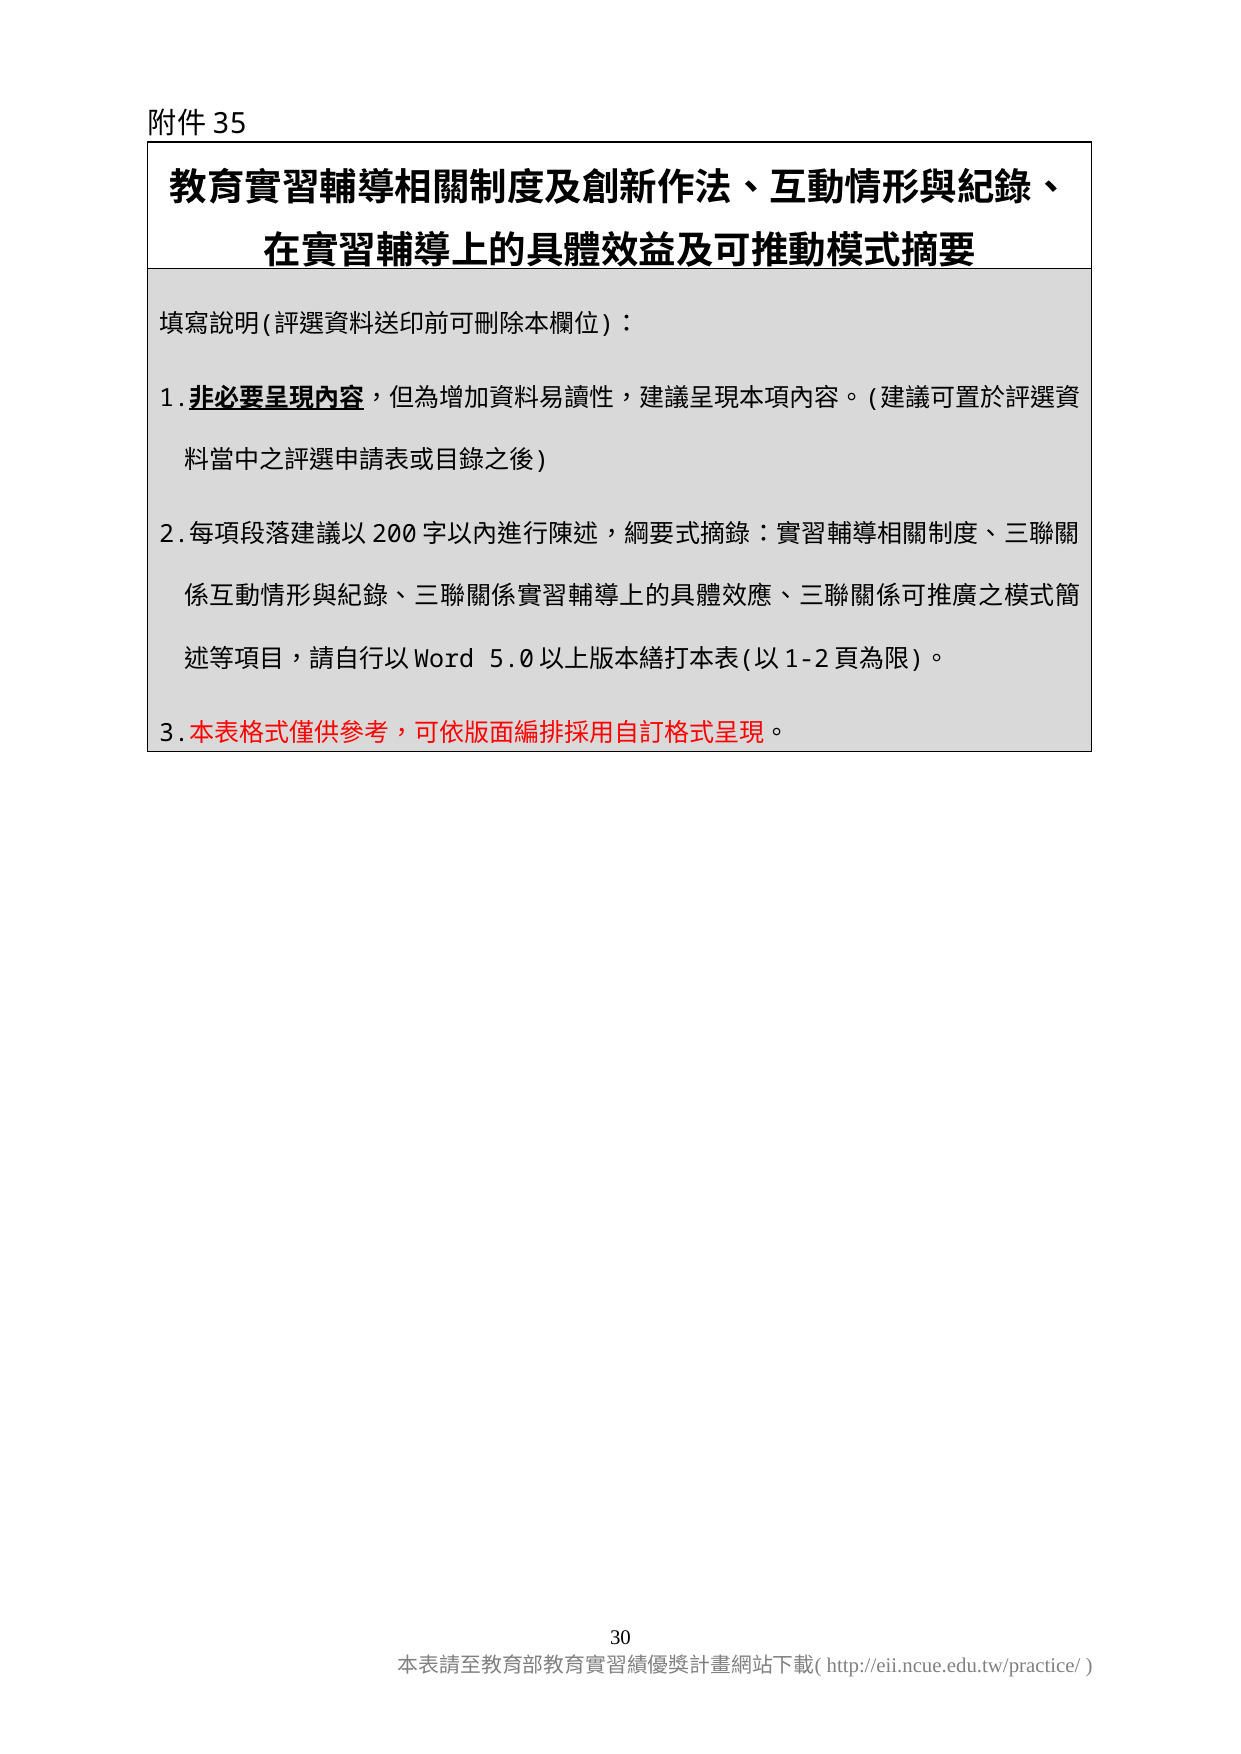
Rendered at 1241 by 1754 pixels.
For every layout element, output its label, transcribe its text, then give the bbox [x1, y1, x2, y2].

table_header 教育實習輔導相關制度及創新作法、互動情形與紀錄、 在實習輔導上的具體效益及可推動模式摘要 [148, 143, 1091, 267]
table_cell 填寫說明(評選資料送印前可刪除本欄位)： 1.非必要呈現內容，但為增加資料易讀性，建議呈現本項內容。(建議可置於評選資料當中之評選申請表或目錄之後) 2.每項段落建議以200字以內進行陳述，綱要式摘錄：實習輔導相關制度、三聯關係互動情形與紀錄、三聯關係實習輔導上的具體效應、三聯關係可推廣之模式簡述等項目，請自行以Word 5.0以上版本繕打本表(以1-2頁為限)。 3.本表格式僅供參考，可依版面編排採用自訂格式呈現。 [148, 269, 1091, 751]
text 附件35 [148, 100, 1092, 141]
